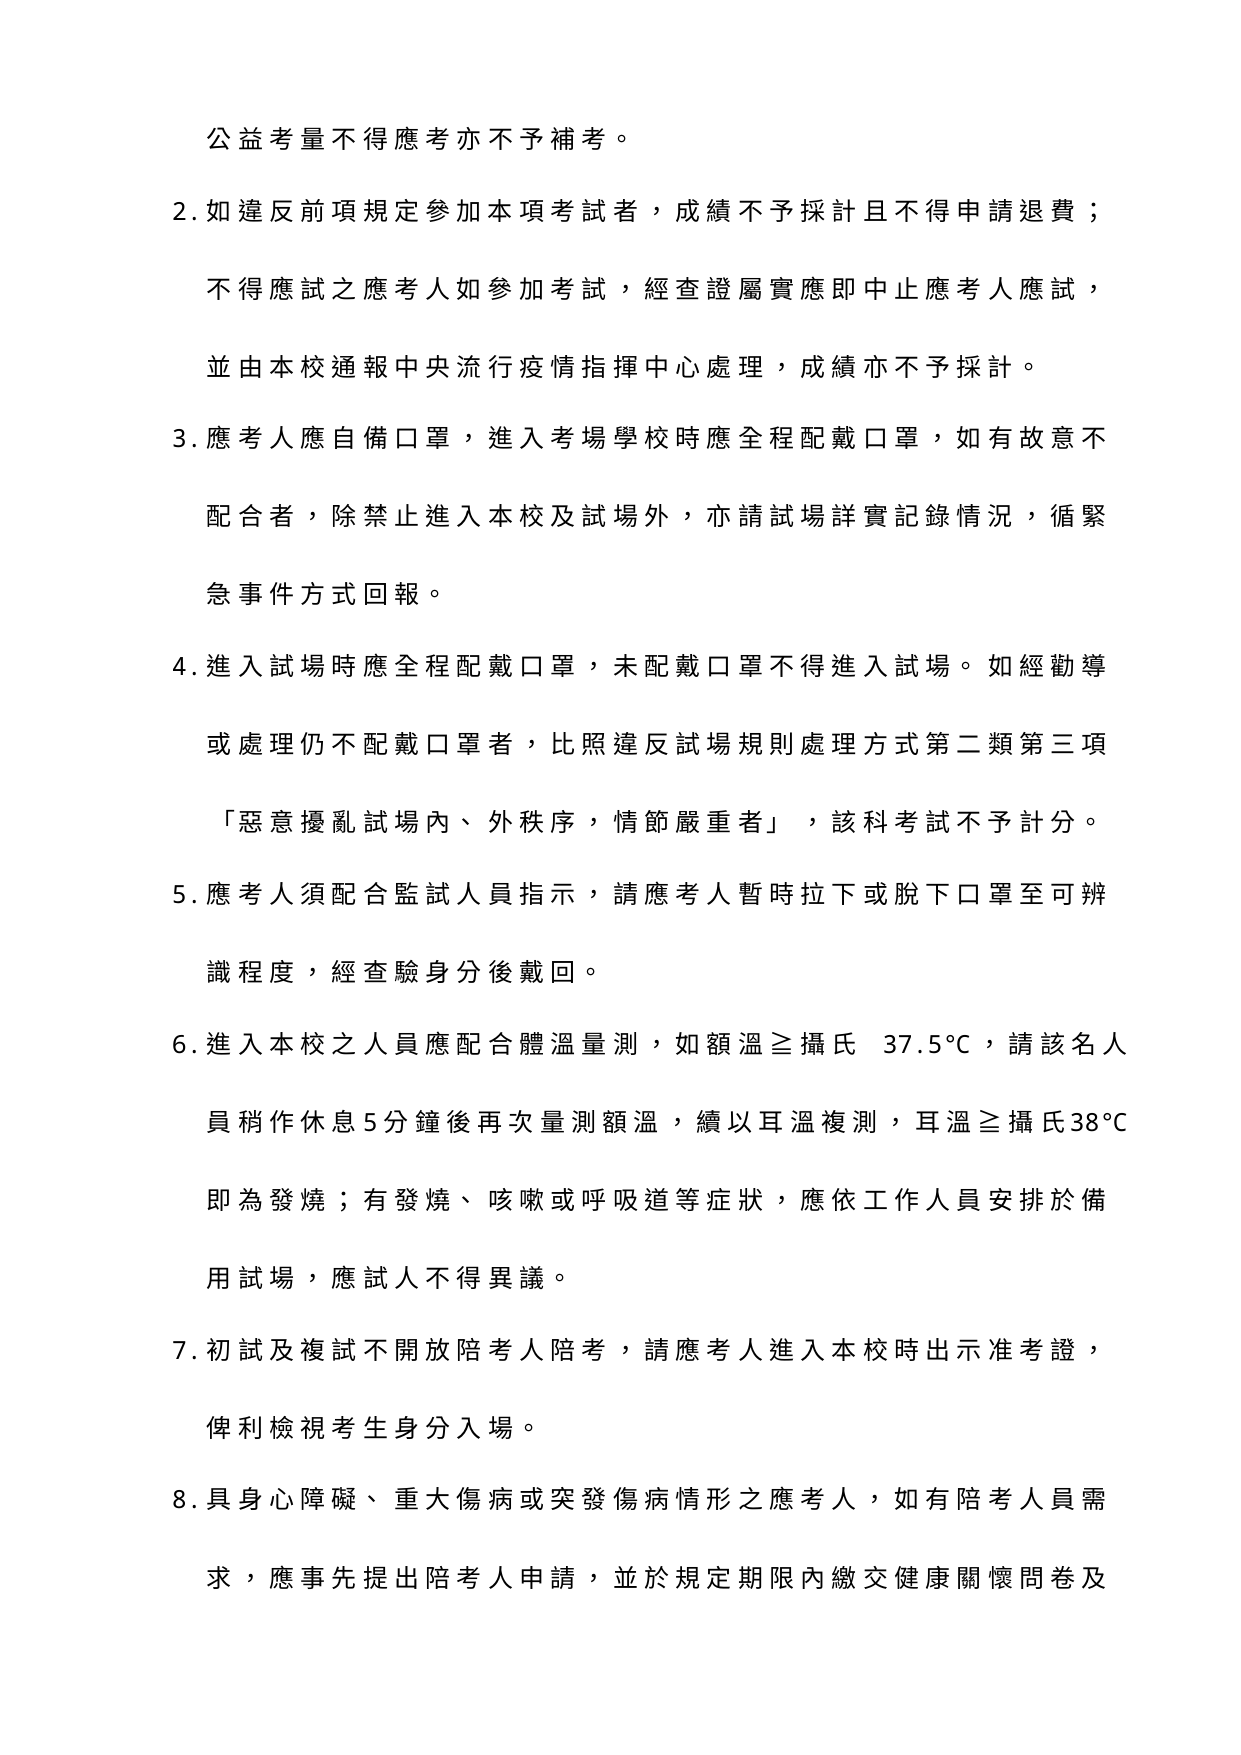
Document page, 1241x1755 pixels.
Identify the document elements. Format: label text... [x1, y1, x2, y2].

text 5.應考人須配合監試人員指示，請應考人暫時拉下或脫下口罩至可辨識程度，經查驗身分後戴回。 [108, 851, 1131, 991]
subtitle 6.進入本校之人員應配合體溫量測，如額溫≧攝氏 37.5℃，請該名人員稍作休息5分鐘後再次量測額溫，續以耳溫複測，耳溫≧攝氏38℃即為發燒；有發燒、咳嗽或呼吸道等症狀，應依工作人員安排於備用試場，應試人不得異議。 [108, 1001, 1131, 1297]
text 8.具身心障礙、重大傷病或突發傷病情形之應考人，如有陪考人員需求，應事先提出陪考人申請，並於規定期限內繳交健康關懷問卷及 [108, 1456, 1131, 1597]
text 4.進入試場時應全程配戴口罩，未配戴口罩不得進入試場。如經勸導或處理仍不配戴口罩者，比照違反試場規則處理方式第二類第三項「惡意擾亂試場內、外秩序，情節嚴重者」，該科考試不予計分。 [108, 623, 1131, 842]
text 2.如違反前項規定參加本項考試者，成績不予採計且不得申請退費；不得應試之應考人如參加考試，經查證屬實應即中止應考人應試，並由本校通報中央流行疫情指揮中心處理，成績亦不予採計。 [108, 167, 1131, 386]
text 公益考量不得應考亦不予補考。 [108, 96, 1131, 158]
text 7.初試及複試不開放陪考人陪考，請應考人進入本校時出示准考證，俾利檢視考生身分入場。 [108, 1307, 1131, 1447]
text 3.應考人應自備口罩，進入考場學校時應全程配戴口罩，如有故意不配合者，除禁止進入本校及試場外，亦請試場詳實記錄情況，循緊急事件方式回報。 [108, 395, 1131, 614]
